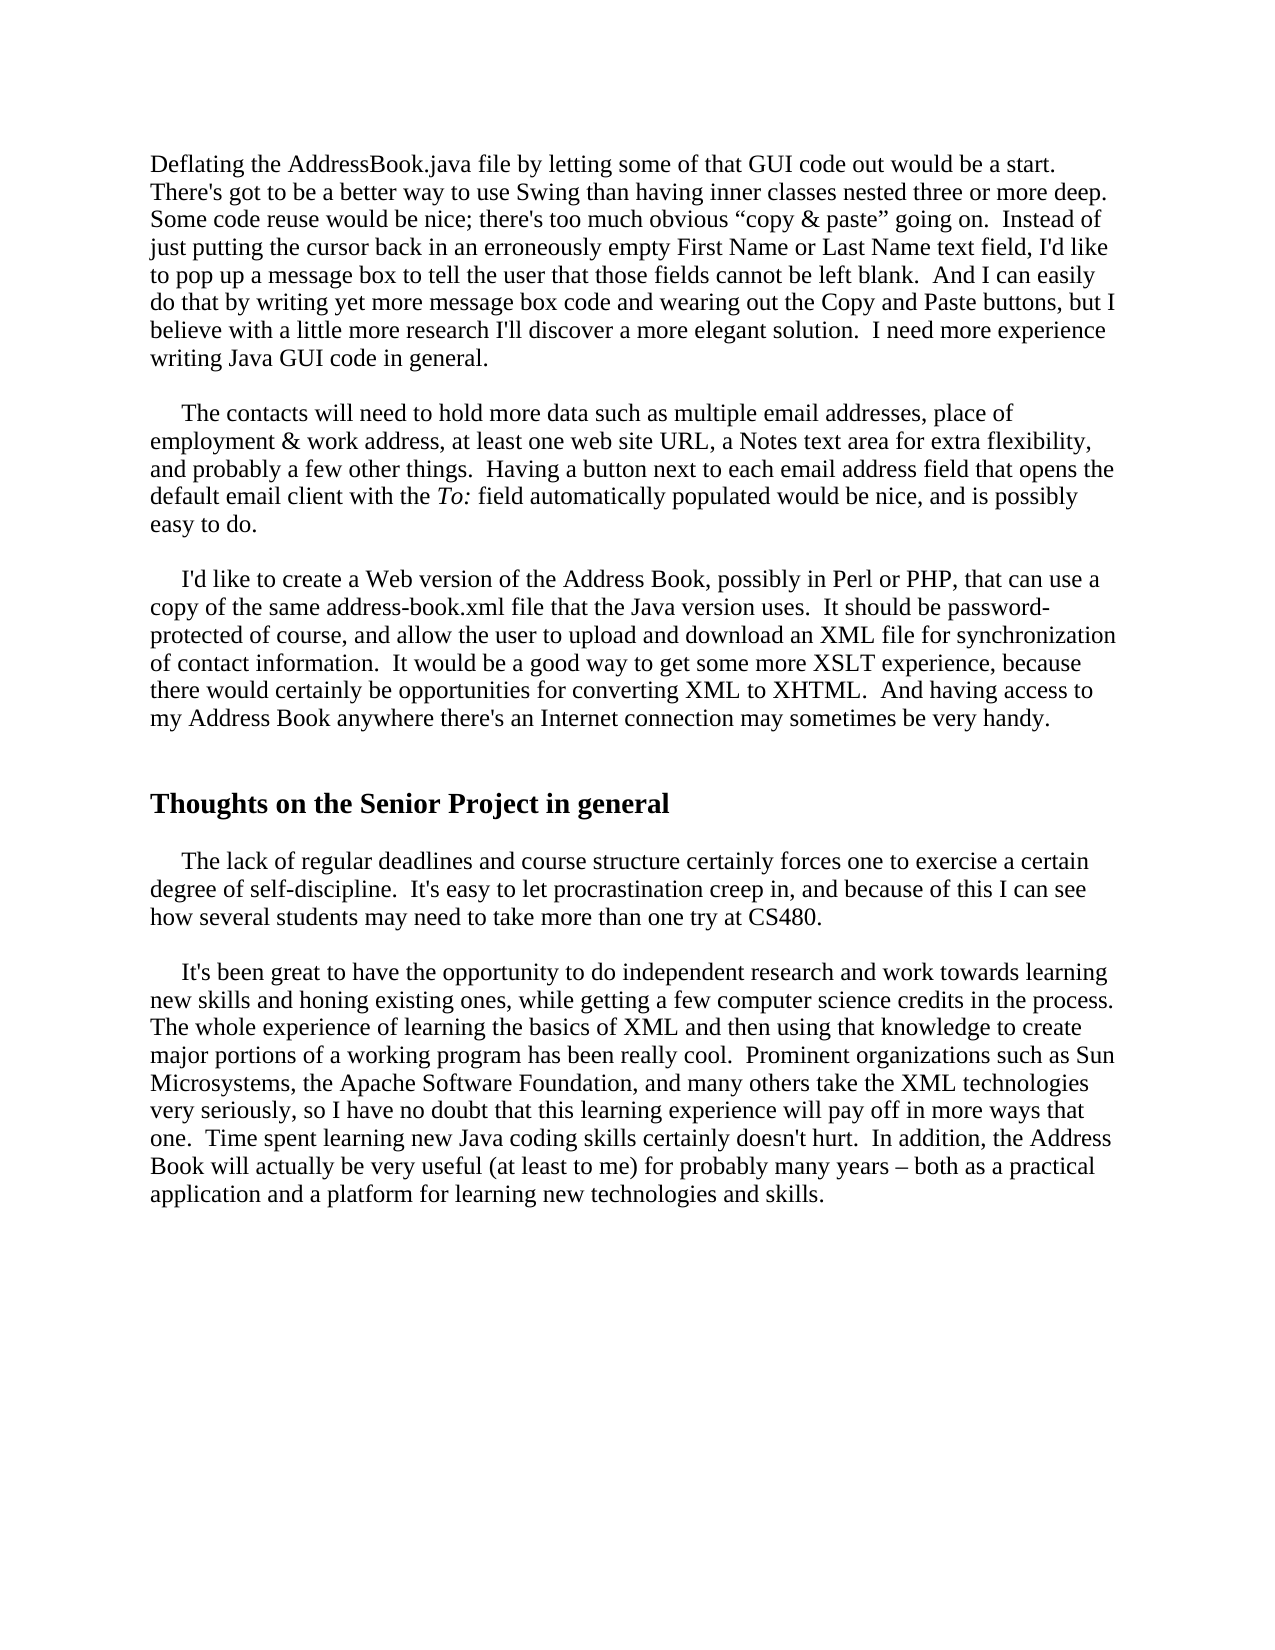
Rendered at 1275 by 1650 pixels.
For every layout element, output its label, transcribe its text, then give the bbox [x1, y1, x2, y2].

text Thoughts on the Senior Project in general [150, 787, 1125, 819]
text The contacts will need to hold more data such as multiple email addresses, place of employment & work address, at least one web site URL, a Notes text area for extra flexibility, and probably a few other things. Having a button next to each email address field that opens the default email client with the To: field automatically populated would be nice, and is possibly easy to do. [150, 399, 1125, 538]
text I'd like to create a Web version of the Address Book, possibly in Perl or PHP, that can use a copy of the same address-book.xml file that the Java version uses. It should be password-protected of course, and allow the user to upload and download an XML file for synchronization of contact information. It would be a good way to get some more XSLT experience, because there would certainly be opportunities for converting XML to XHTML. And having access to my Address Book anywhere there's an Internet connection may sometimes be very handy. [150, 566, 1125, 732]
text It's been great to have the opportunity to do independent research and work towards learning new skills and honing existing ones, while getting a few computer science credits in the process. The whole experience of learning the basics of XML and then using that knowledge to create major portions of a working program has been really cool. Prominent organizations such as Sun Microsystems, the Apache Software Foundation, and many others take the XML technologies very seriously, so I have no doubt that this learning experience will pay off in more ways that one. Time spent learning new Java coding skills certainly doesn't hurt. In addition, the Address Book will actually be very useful (at least to me) for probably many years – both as a practical application and a platform for learning new technologies and skills. [150, 958, 1125, 1207]
text The lack of regular deadlines and course structure certainly forces one to exercise a certain degree of self-discipline. It's easy to let procrastination creep in, and because of this I can see how several students may need to take more than one try at CS480. [150, 847, 1125, 930]
text Deflating the AddressBook.java file by letting some of that GUI code out would be a start. There's got to be a better way to use Swing than having inner classes nested three or more deep. Some code reuse would be nice; there's too much obvious “copy & paste” going on. Instead of just putting the cursor back in an erroneously empty First Name or Last Name text field, I'd like to pop up a message box to tell the user that those fields cannot be left blank. And I can easily do that by writing yet more message box code and wearing out the Copy and Paste buttons, but I believe with a little more research I'll discover a more elegant solution. I need more experience writing Java GUI code in general. [150, 150, 1125, 372]
